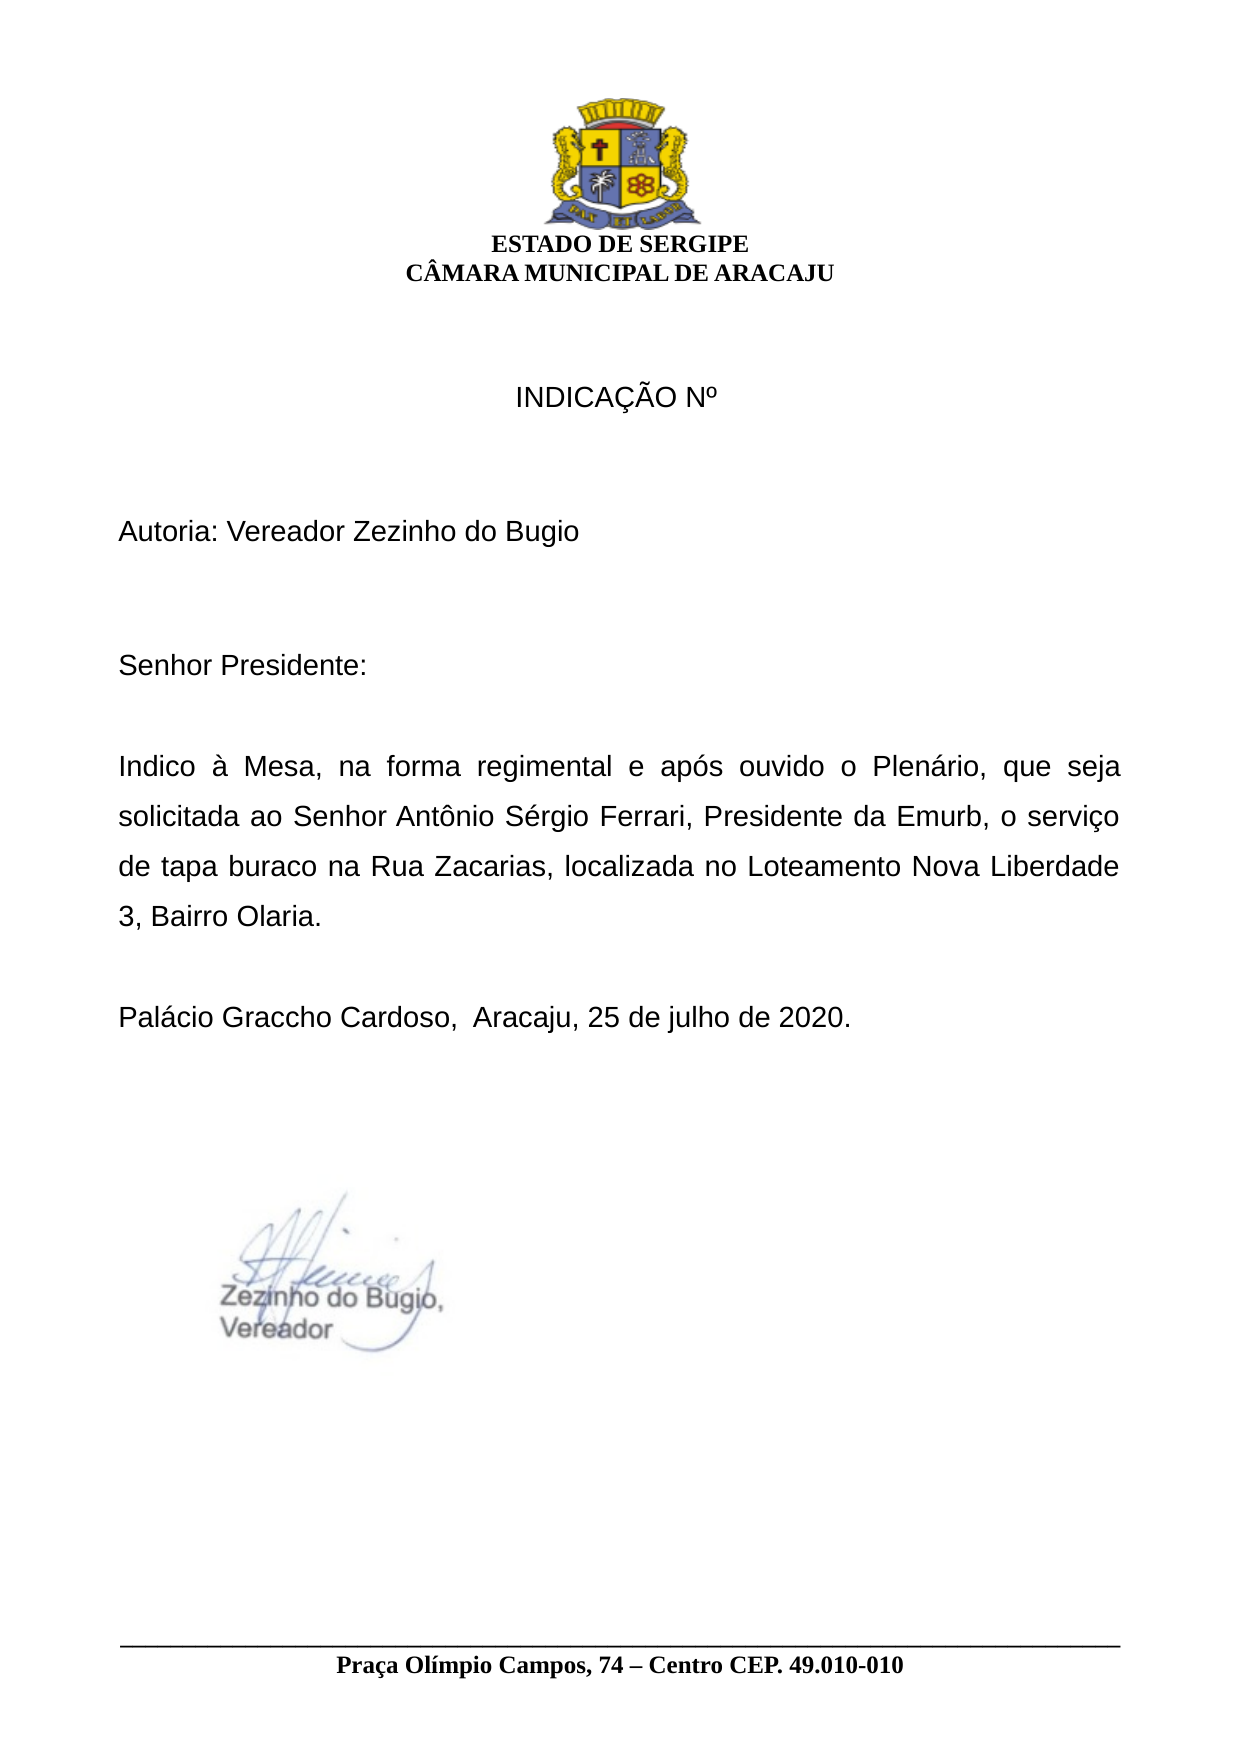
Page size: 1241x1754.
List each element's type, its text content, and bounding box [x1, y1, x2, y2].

text Autoria: Vereador Zezinho do Bugio [118, 514, 1122, 547]
text Senhor Presidente: [118, 648, 1122, 681]
text Palácio Graccho Cardoso, Aracaju, 25 de julho de 2020. [118, 1000, 1122, 1034]
text Indico à Mesa, na forma regimental e após ouvido o Plenário, que seja solicitada ao Senhor Antônio Sérgio Ferrari, Presidente da Emurb, o serviço de tapa buraco na Rua Zacarias, localizada no Loteamento Nova Liberdade 3, Bairro Olaria. [118, 748, 1122, 933]
text INDICAÇÃO Nº [118, 379, 1122, 413]
